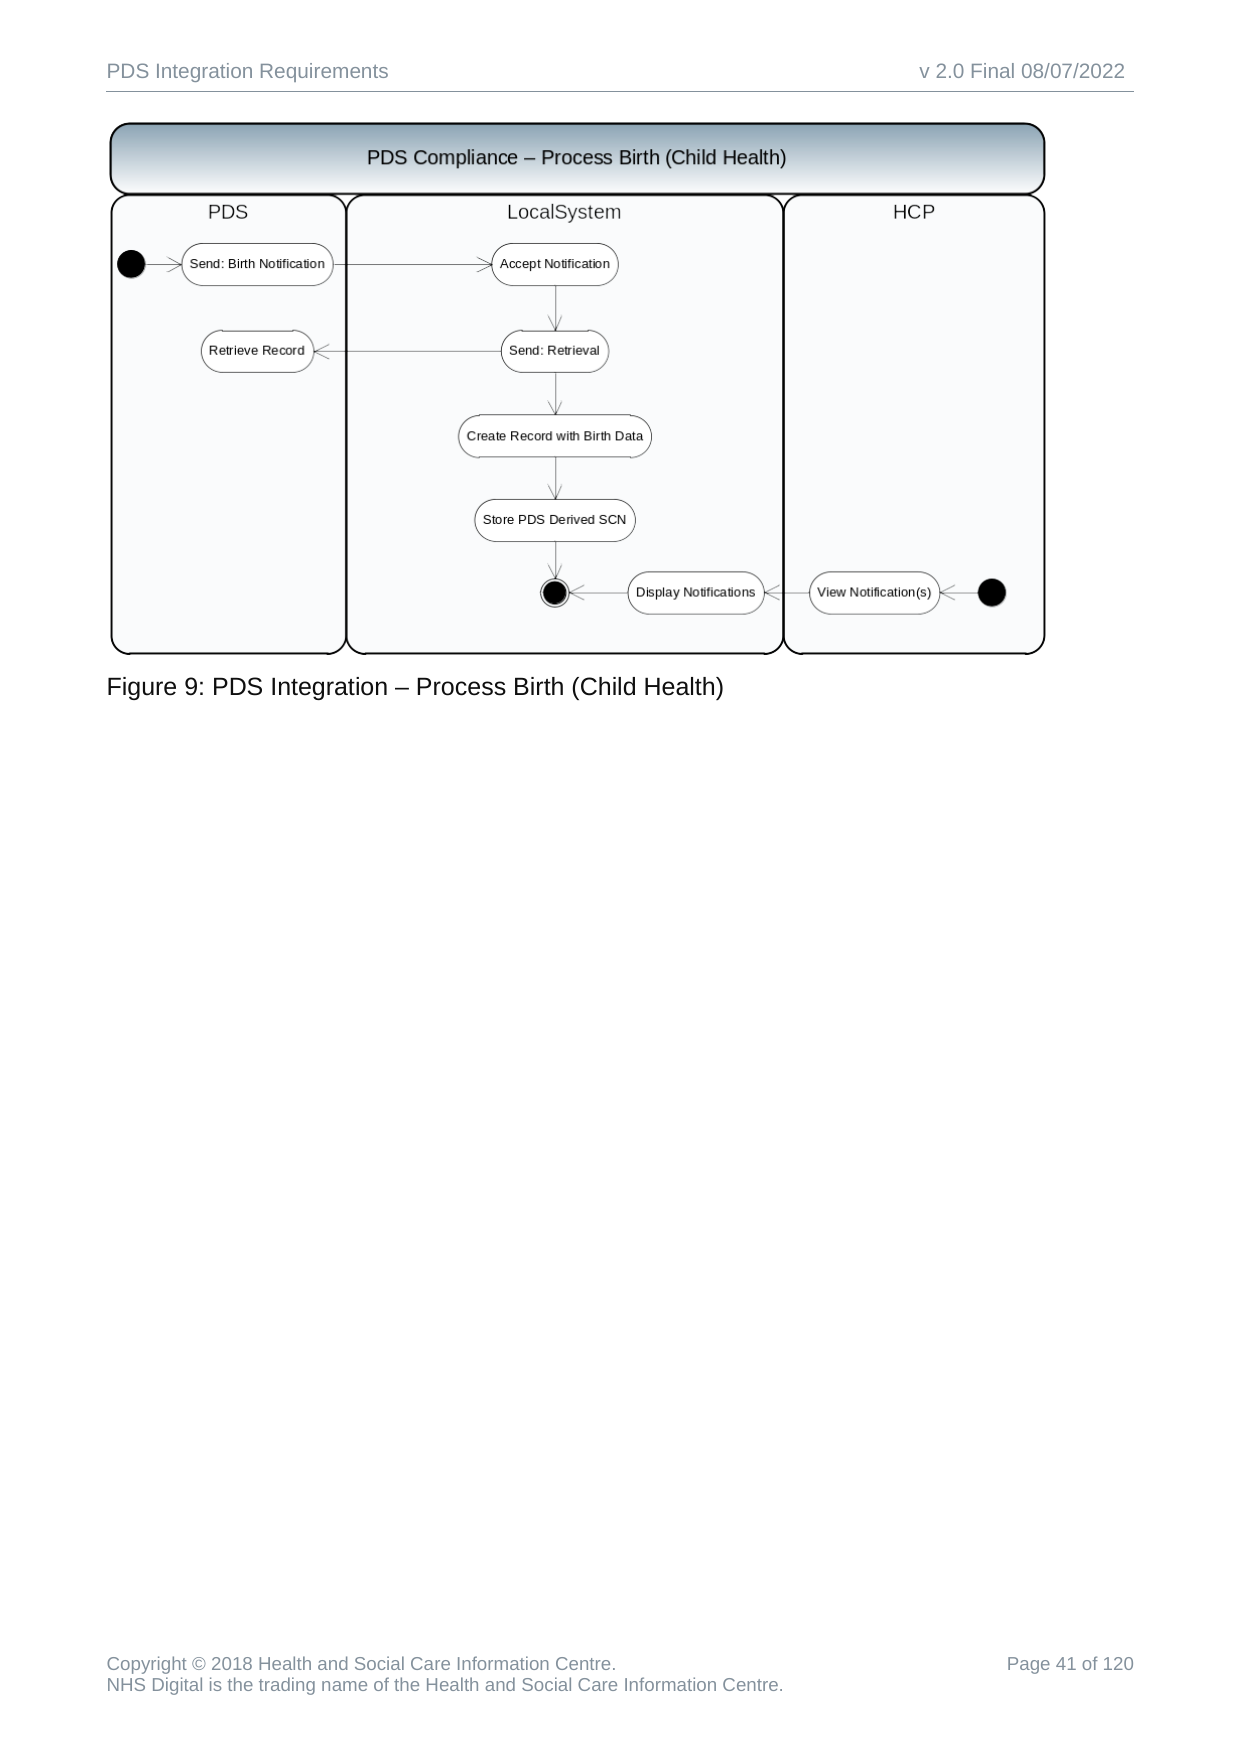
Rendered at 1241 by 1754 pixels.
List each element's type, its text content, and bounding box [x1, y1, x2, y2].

text Figure 9: PDS Integration – Process Birth (Child Health) [106, 672, 1134, 701]
